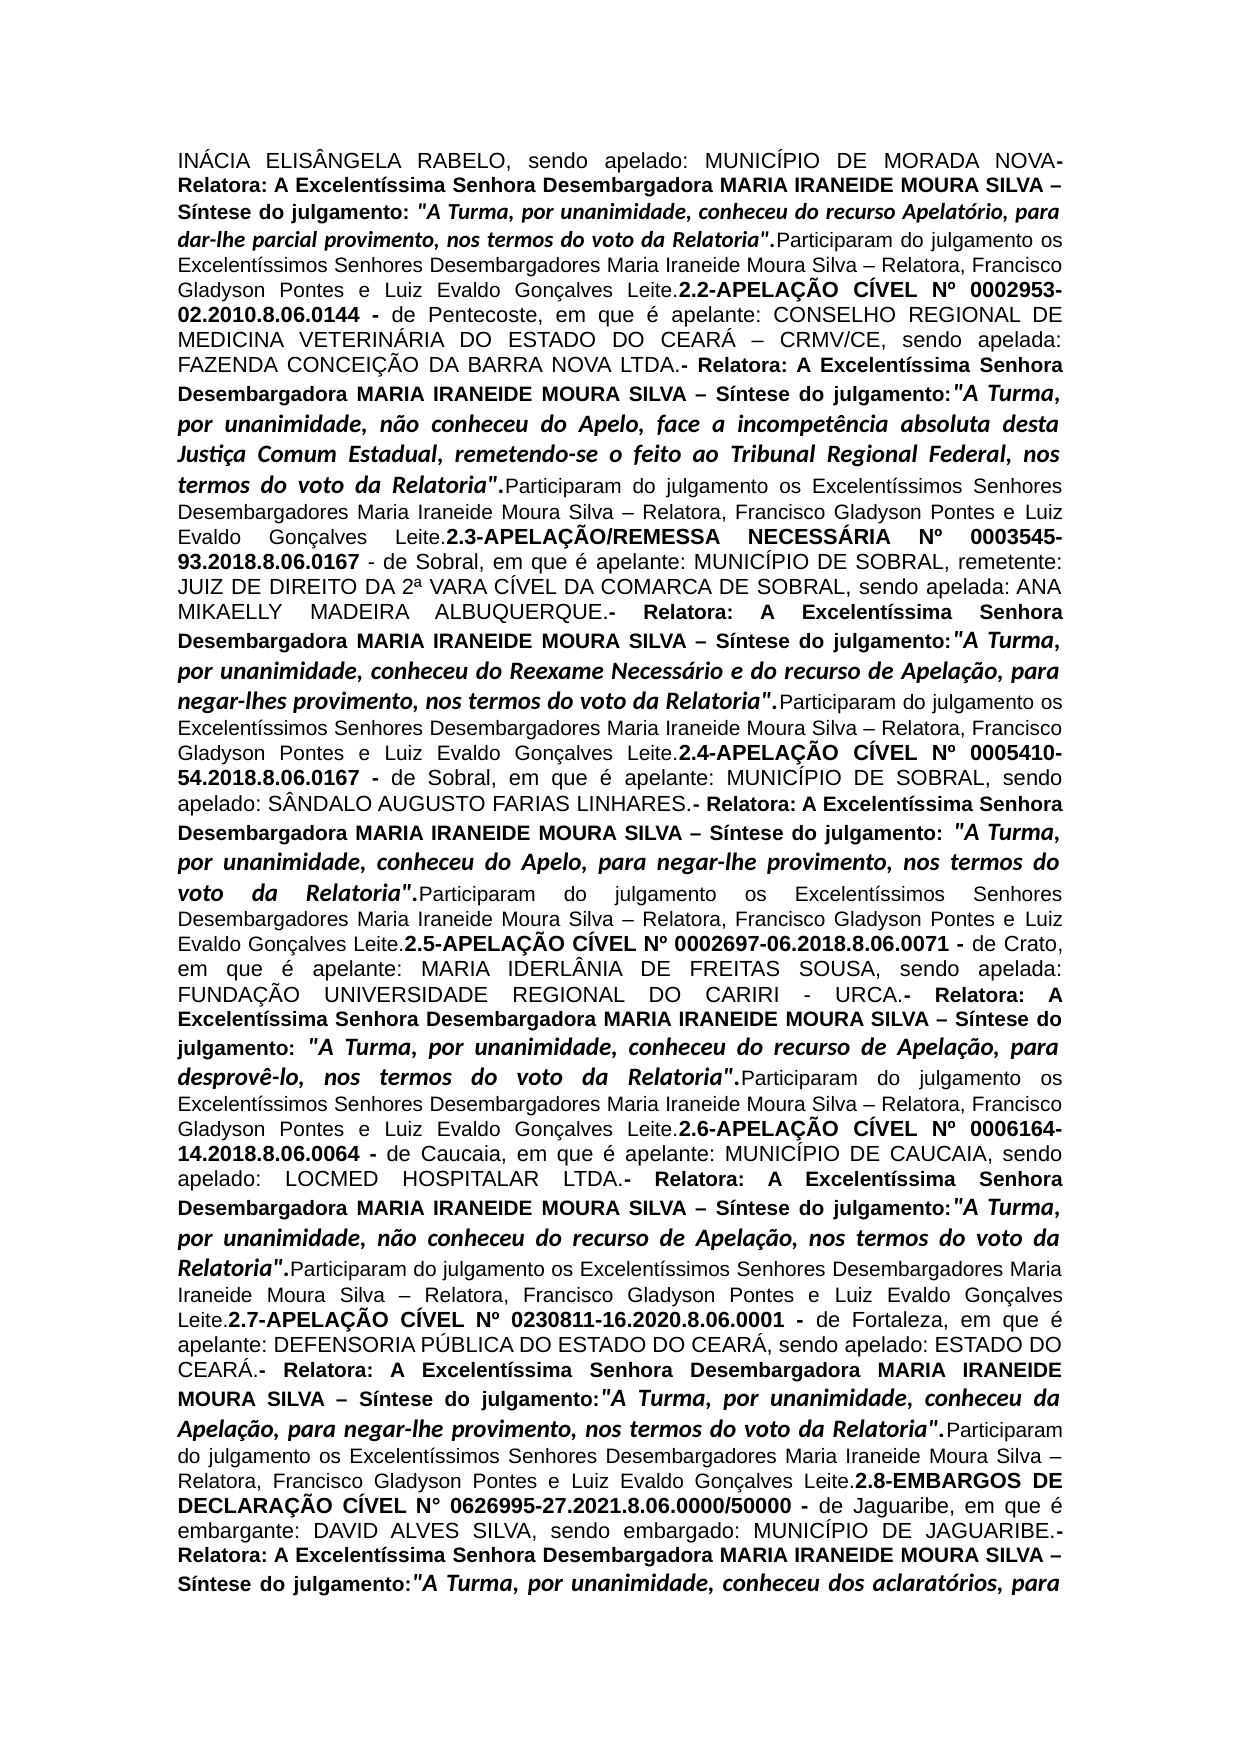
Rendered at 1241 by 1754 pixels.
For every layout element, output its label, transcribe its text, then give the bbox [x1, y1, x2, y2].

text INÁCIA ELISÂNGELA RABELO, sendo apelado: MUNICÍPIO DE MORADA NOVA- Relatora: A Excelentíssima Senhora Desembargadora MARIA IRANEIDE MOURA SILVA – Síntese do julgamento: "A Turma, por unanimidade, conheceu do recurso Apelatório, para dar-lhe parcial provimento, nos termos do voto da Relatoria".Participaram do julgamento os Excelentíssimos Senhores Desembargadores Maria Iraneide Moura Silva – Relatora, Francisco Gladyson Pontes e Luiz Evaldo Gonçalves Leite.2.2-APELAÇÃO CÍVEL Nº 0002953-02.2010.8.06.0144 - de Pentecoste, em que é apelante: CONSELHO REGIONAL DE MEDICINA VETERINÁRIA DO ESTADO DO CEARÁ – CRMV/CE, sendo apelada: FAZENDA CONCEIÇÃO DA BARRA NOVA LTDA.- Relatora: A Excelentíssima Senhora Desembargadora MARIA IRANEIDE MOURA SILVA – Síntese do julgamento:"A Turma, por unanimidade, não conheceu do Apelo, face a incompetência absoluta desta Justiça Comum Estadual, remetendo-se o feito ao Tribunal Regional Federal, nos termos do voto da Relatoria".Participaram do julgamento os Excelentíssimos Senhores Desembargadores Maria Iraneide Moura Silva – Relatora, Francisco Gladyson Pontes e Luiz Evaldo Gonçalves Leite.2.3-APELAÇÃO/REMESSA NECESSÁRIA Nº 0003545-93.2018.8.06.0167 - de Sobral, em que é apelante: MUNICÍPIO DE SOBRAL, remetente: JUIZ DE DIREITO DA 2ª VARA CÍVEL DA COMARCA DE SOBRAL, sendo apelada: ANA MIKAELLY MADEIRA ALBUQUERQUE.- Relatora: A Excelentíssima Senhora Desembargadora MARIA IRANEIDE MOURA SILVA – Síntese do julgamento:"A Turma, por unanimidade, conheceu do Reexame Necessário e do recurso de Apelação, para negar-lhes provimento, nos termos do voto da Relatoria".Participaram do julgamento os Excelentíssimos Senhores Desembargadores Maria Iraneide Moura Silva – Relatora, Francisco Gladyson Pontes e Luiz Evaldo Gonçalves Leite.2.4-APELAÇÃO CÍVEL Nº 0005410-54.2018.8.06.0167 - de Sobral, em que é apelante: MUNICÍPIO DE SOBRAL, sendo apelado: SÂNDALO AUGUSTO FARIAS LINHARES.- Relatora: A Excelentíssima Senhora Desembargadora MARIA IRANEIDE MOURA SILVA – Síntese do julgamento: "A Turma, por unanimidade, conheceu do Apelo, para negar-lhe provimento, nos termos do voto da Relatoria".Participaram do julgamento os Excelentíssimos Senhores Desembargadores Maria Iraneide Moura Silva – Relatora, Francisco Gladyson Pontes e Luiz Evaldo Gonçalves Leite.2.5-APELAÇÃO CÍVEL Nº 0002697-06.2018.8.06.0071 - de Crato, em que é apelante: MARIA IDERLÂNIA DE FREITAS SOUSA, sendo apelada: FUNDAÇÃO UNIVERSIDADE REGIONAL DO CARIRI - URCA.- Relatora: A Excelentíssima Senhora Desembargadora MARIA IRANEIDE MOURA SILVA – Síntese do julgamento: "A Turma, por unanimidade, conheceu do recurso de Apelação, para desprovê-lo, nos termos do voto da Relatoria".Participaram do julgamento os Excelentíssimos Senhores Desembargadores Maria Iraneide Moura Silva – Relatora, Francisco Gladyson Pontes e Luiz Evaldo Gonçalves Leite.2.6-APELAÇÃO CÍVEL Nº 0006164-14.2018.8.06.0064 - de Caucaia, em que é apelante: MUNICÍPIO DE CAUCAIA, sendo apelado: LOCMED HOSPITALAR LTDA.- Relatora: A Excelentíssima Senhora Desembargadora MARIA IRANEIDE MOURA SILVA – Síntese do julgamento:"A Turma, por unanimidade, não conheceu do recurso de Apelação, nos termos do voto da Relatoria".Participaram do julgamento os Excelentíssimos Senhores Desembargadores Maria Iraneide Moura Silva – Relatora, Francisco Gladyson Pontes e Luiz Evaldo Gonçalves Leite.2.7-APELAÇÃO CÍVEL Nº 0230811-16.2020.8.06.0001 - de Fortaleza, em que é apelante: DEFENSORIA PÚBLICA DO ESTADO DO CEARÁ, sendo apelado: ESTADO DO CEARÁ.- Relatora: A Excelentíssima Senhora Desembargadora MARIA IRANEIDE MOURA SILVA – Síntese do julgamento:"A Turma, por unanimidade, conheceu da Apelação, para negar-lhe provimento, nos termos do voto da Relatoria".Participaram do julgamento os Excelentíssimos Senhores Desembargadores Maria Iraneide Moura Silva – Relatora, Francisco Gladyson Pontes e Luiz Evaldo Gonçalves Leite.2.8-EMBARGOS DE DECLARAÇÃO CÍVEL N° 0626995-27.2021.8.06.0000/50000 - de Jaguaribe, em que é embargante: DAVID ALVES SILVA, sendo embargado: MUNICÍPIO DE JAGUARIBE.- Relatora: A Excelentíssima Senhora Desembargadora MARIA IRANEIDE MOURA SILVA – Síntese do julgamento:"A Turma, por unanimidade, conheceu dos aclaratórios, para [177, 148, 1063, 1598]
